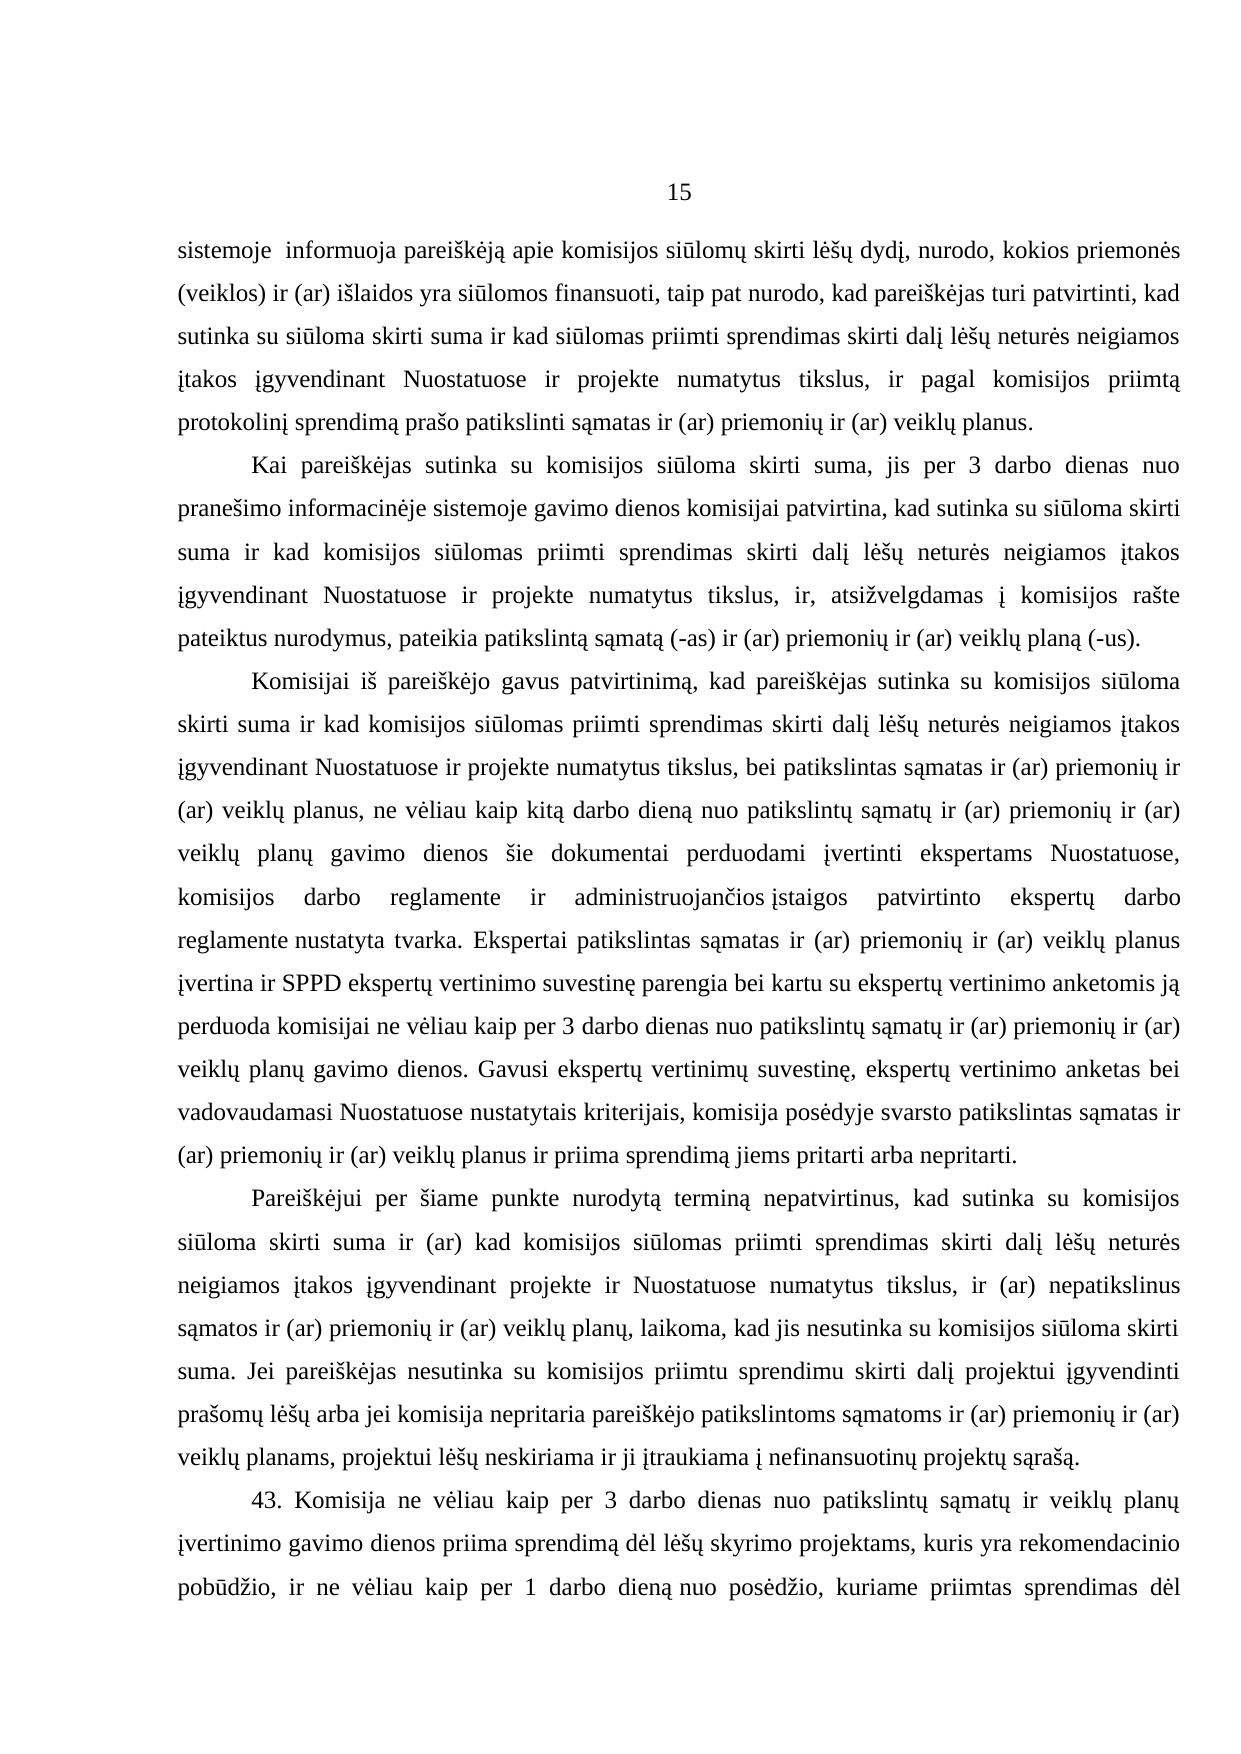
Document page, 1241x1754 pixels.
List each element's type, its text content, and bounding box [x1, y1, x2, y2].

text Kai pareiškėjas sutinka su komisijos siūloma skirti suma, jis per 3 darbo dienas nuo pranešimo informacinėje sistemoje gavimo dienos komisijai patvirtina, kad sutinka su siūloma skirti suma ir kad komisijos siūlomas priimti sprendimas skirti dalį lėšų neturės neigiamos įtakos įgyvendinant Nuostatuose ir projekte numatytus tikslus, ir, atsižvelgdamas į komisijos rašte pateiktus nurodymus, pateikia patikslintą sąmatą (-as) ir (ar) priemonių ir (ar) veiklų planą (-us). [177, 450, 1181, 652]
text Komisijai iš pareiškėjo gavus patvirtinimą, kad pareiškėjas sutinka su komisijos siūloma skirti suma ir kad komisijos siūlomas priimti sprendimas skirti dalį lėšų neturės neigiamos įtakos įgyvendinant Nuostatuose ir projekte numatytus tikslus, bei patikslintas sąmatas ir (ar) priemonių ir (ar) veiklų planus, ne vėliau kaip kitą darbo dieną nuo patikslintų sąmatų ir (ar) priemonių ir (ar) veiklų planų gavimo dienos šie dokumentai perduodami įvertinti ekspertams Nuostatuose, komisijos darbo reglamente ir administruojančios įstaigos patvirtinto ekspertų darbo reglamente nustatyta tvarka. Ekspertai patikslintas sąmatas ir (ar) priemonių ir (ar) veiklų planus įvertina ir SPPD ekspertų vertinimo suvestinę parengia bei kartu su ekspertų vertinimo anketomis ją perduoda komisijai ne vėliau kaip per 3 darbo dienas nuo patikslintų sąmatų ir (ar) priemonių ir (ar) veiklų planų gavimo dienos. Gavusi ekspertų vertinimų suvestinę, ekspertų vertinimo anketas bei vadovaudamasi Nuostatuose nustatytais kriterijais, komisija posėdyje svarsto patikslintas sąmatas ir (ar) priemonių ir (ar) veiklų planus ir priima sprendimą jiems pritarti arba nepritarti. [177, 666, 1181, 1169]
text sistemoje informuoja pareiškėją apie komisijos siūlomų skirti lėšų dydį, nurodo, kokios priemonės (veiklos) ir (ar) išlaidos yra siūlomos finansuoti, taip pat nurodo, kad pareiškėjas turi patvirtinti, kad sutinka su siūloma skirti suma ir kad siūlomas priimti sprendimas skirti dalį lėšų neturės neigiamos įtakos įgyvendinant Nuostatuose ir projekte numatytus tikslus, ir pagal komisijos priimtą protokolinį sprendimą prašo patikslinti sąmatas ir (ar) priemonių ir (ar) veiklų planus. [177, 235, 1181, 436]
text Pareiškėjui per šiame punkte nurodytą terminą nepatvirtinus, kad sutinka su komisijos siūloma skirti suma ir (ar) kad komisijos siūlomas priimti sprendimas skirti dalį lėšų neturės neigiamos įtakos įgyvendinant projekte ir Nuostatuose numatytus tikslus, ir (ar) nepatikslinus sąmatos ir (ar) priemonių ir (ar) veiklų planų, laikoma, kad jis nesutinka su komisijos siūloma skirti suma. Jei pareiškėjas nesutinka su komisijos priimtu sprendimu skirti dalį projektui įgyvendinti prašomų lėšų arba jei komisija nepritaria pareiškėjo patikslintoms sąmatoms ir (ar) priemonių ir (ar) veiklų planams, projektui lėšų neskiriama ir ji įtraukiama į nefinansuotinų projektų sąrašą. [177, 1183, 1181, 1471]
text 43. Komisija ne vėliau kaip per 3 darbo dienas nuo patikslintų sąmatų ir veiklų planų įvertinimo gavimo dienos priima sprendimą dėl lėšų skyrimo projektams, kuris yra rekomendacinio pobūdžio, ir ne vėliau kaip per 1 darbo dieną nuo posėdžio, kuriame priimtas sprendimas dėl [177, 1485, 1181, 1600]
